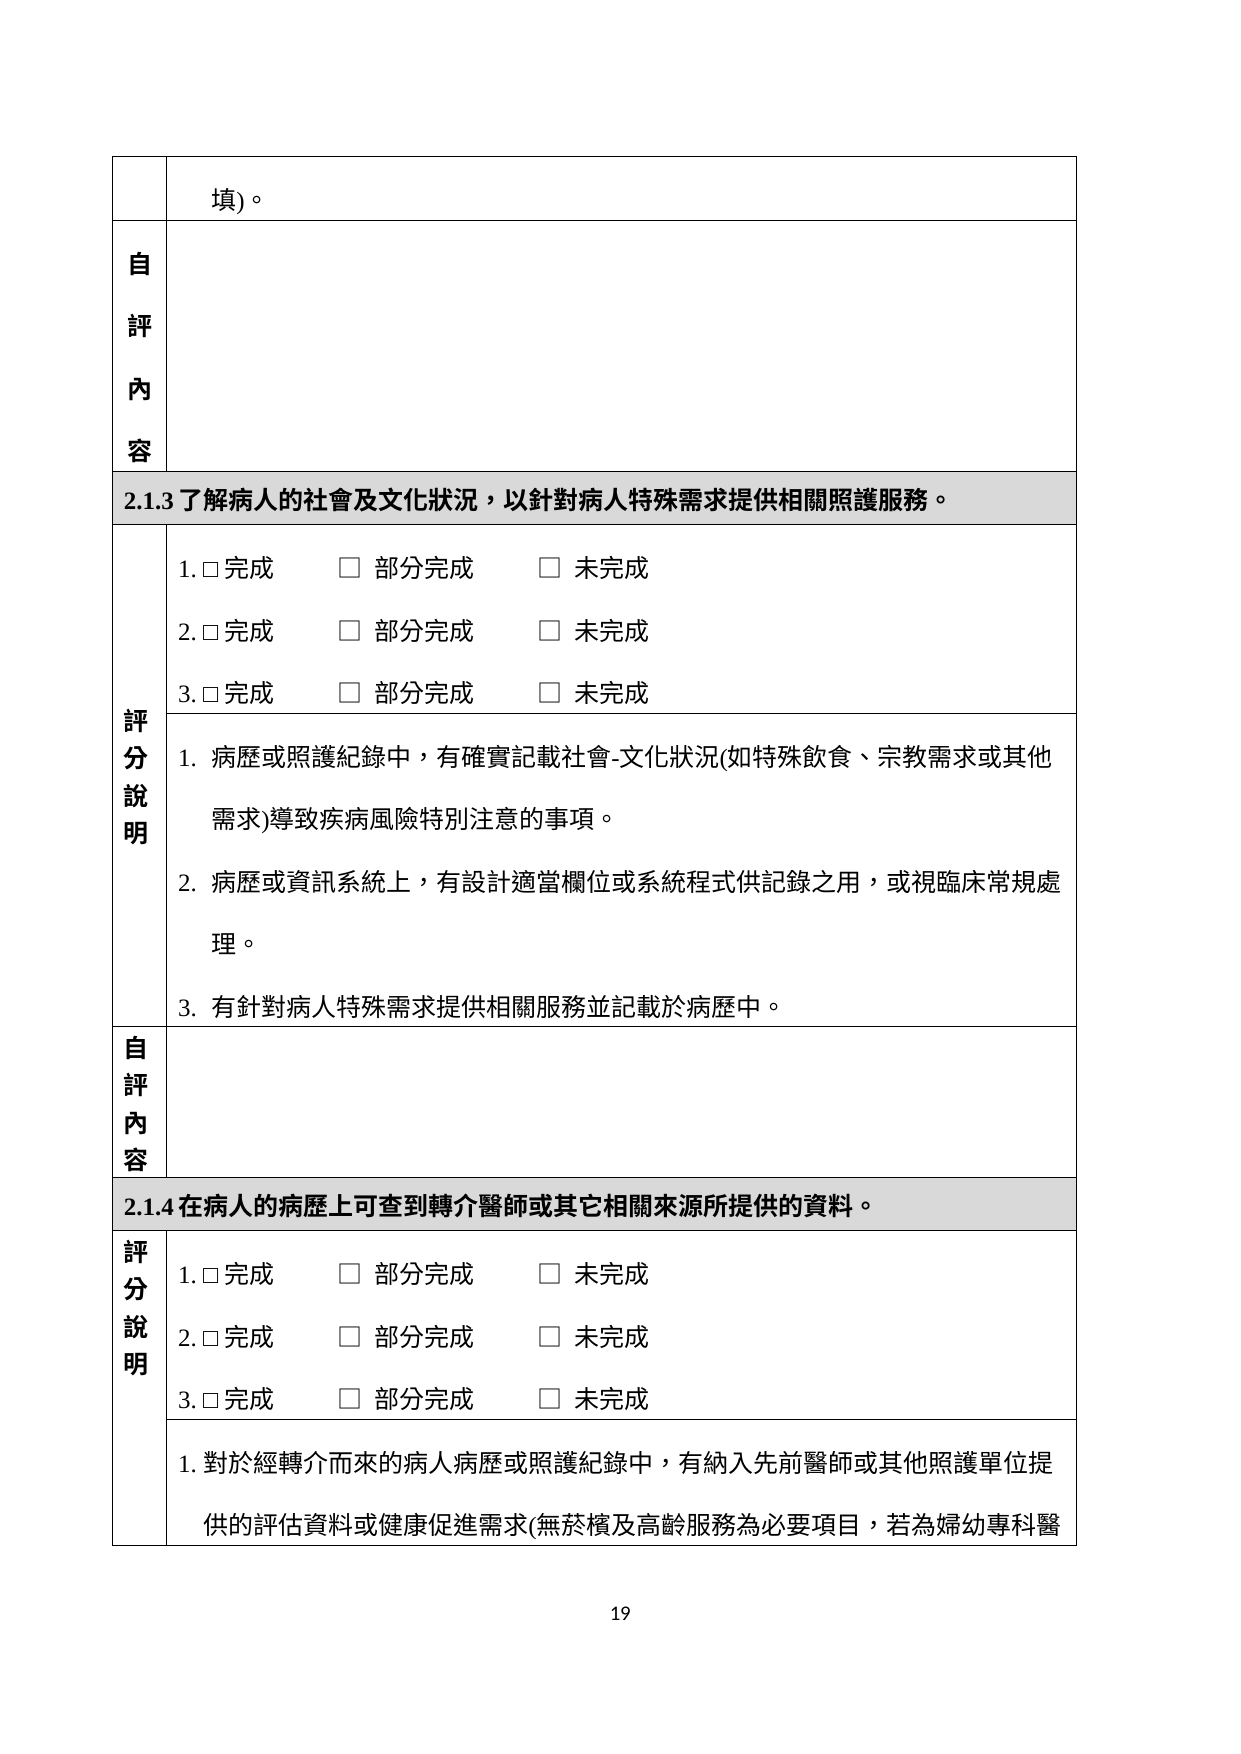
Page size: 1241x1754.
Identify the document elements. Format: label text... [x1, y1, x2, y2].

table_cell 評分說明 [113, 525, 166, 1026]
table_cell 2.1.4在病人的病歷上可查到轉介醫師或其它相關來源所提供的資料。 [113, 1178, 1076, 1230]
table_cell 自評內容 [113, 221, 166, 471]
table_cell [113, 157, 166, 220]
table_cell 病歷或照護紀錄中，有確實記載社會-文化狀況(如特殊飲食、宗教需求或其他需求)導致疾病風險特別注意的事項。 病歷或資訊系統上，有設計適當欄位或系統程式供記錄之用，或視臨床常規處理。 有針對病人特殊需求提供相關服務並記載於病歷中。 [167, 714, 1076, 1026]
table_cell [167, 221, 1076, 471]
table_cell [167, 1027, 1076, 1177]
table_cell 評估病人吸菸(含電子煙)、二手菸(電子煙霧)、嚼檳榔、飲酒的評估紀錄記載於病歷或照護紀錄中。 評估病人營養、身體活動及心理-社會-經濟狀態的評估紀錄記載於病歷或照護紀錄中(高齡服務(如跌倒評估…等)為必要項目，若為婦幼專科醫院，高齡可免填)。 [167, 157, 1076, 220]
table_cell 1. □ 完成 □ 部分完成 □ 未完成 2. □ 完成 □ 部分完成 □ 未完成 3. □ 完成 □ 部分完成 □ 未完成 [167, 1231, 1076, 1419]
table_cell 2.1.3了解病人的社會及文化狀況，以針對病人特殊需求提供相關照護服務。 [113, 472, 1076, 524]
table_cell 評分說明 [113, 1231, 166, 1545]
table_cell 自評內容 [113, 1027, 166, 1177]
table_cell 對於經轉介而來的病人病歷或照護紀錄中，有納入先前醫師或其他照護單位提供的評估資料或健康促進需求(無菸檳及高齡服務為必要項目，若為婦幼專科醫院高齡可免填) 病歷或資訊系統上有納入轉介單位之相關資料或建議 有將處理結果回復原轉介單位 [167, 1420, 1076, 1545]
table_cell 1. □ 完成 □ 部分完成 □ 未完成 2. □ 完成 □ 部分完成 □ 未完成 3. □ 完成 □ 部分完成 □ 未完成 [167, 525, 1076, 712]
